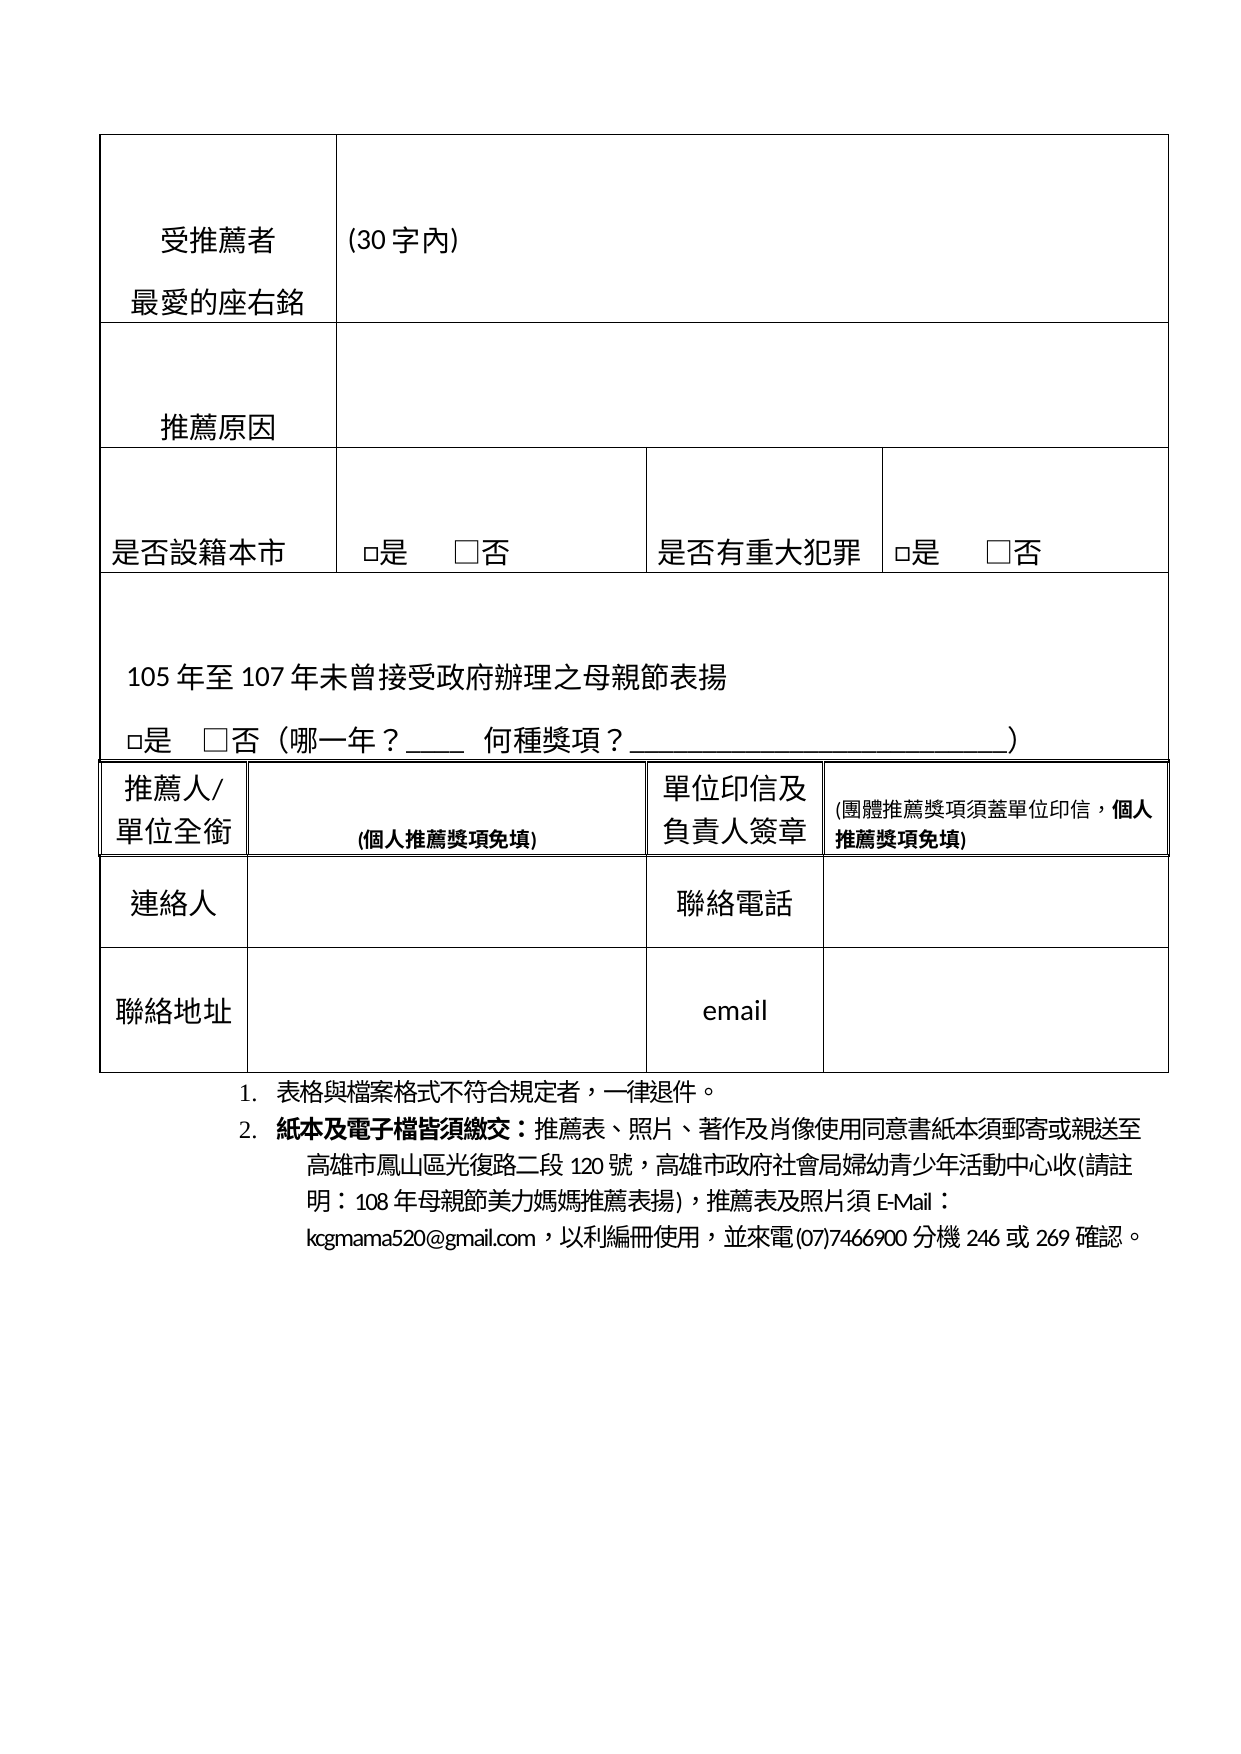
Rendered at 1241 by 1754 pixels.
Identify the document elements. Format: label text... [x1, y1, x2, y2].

table_cell [824, 857, 1168, 947]
table_cell [337, 323, 1168, 447]
table_cell □是 □否 [337, 448, 646, 572]
table_cell (個人推薦獎項免填) [249, 763, 645, 854]
table_cell 推薦人/ 單位全銜 [102, 763, 246, 854]
list 表格與檔案格式不符合規定者，一律退件。 [239, 1073, 1152, 1109]
table_cell (30字內) [337, 135, 1168, 322]
table_cell □是 □否 [883, 448, 1168, 572]
table_cell [824, 948, 1168, 1072]
table_cell 105年至107年未曾接受政府辦理之母親節表揚 □是 □否（哪一年？____ 何種獎項？__________________________） [101, 573, 1168, 759]
table_cell (團體推薦獎項須蓋單位印信，個人推薦獎項免填) [825, 763, 1167, 854]
list 紙本及電子檔皆須繳交：推薦表、照片、著作及肖像使用同意書紙本須郵寄或親送至高雄市鳳山區光復路二段120號，高雄市政府社會局婦幼青少年活動中心收(請註明：108年母親節美力媽媽推薦表揚)，推薦表及照片須E-Mail：kcgmama520@gmail.com，以利編冊使用，並來電(07)7466900分機246或269確認。 [239, 1109, 1152, 1254]
table_cell 聯絡地址 [101, 948, 247, 1072]
table_cell 連絡人 [101, 857, 247, 947]
table_cell 是否設籍本市 [101, 448, 336, 572]
table_cell 聯絡電話 [647, 857, 823, 947]
table_cell [248, 948, 646, 1072]
table_cell [248, 857, 646, 947]
table_cell email [647, 948, 823, 1072]
table_cell 是否有重大犯罪 [647, 448, 882, 572]
table_cell 受推薦者 最愛的座右銘 [101, 135, 336, 322]
table_cell 單位印信及 負責人簽章 [648, 763, 822, 854]
table_cell 推薦原因 [101, 323, 336, 447]
